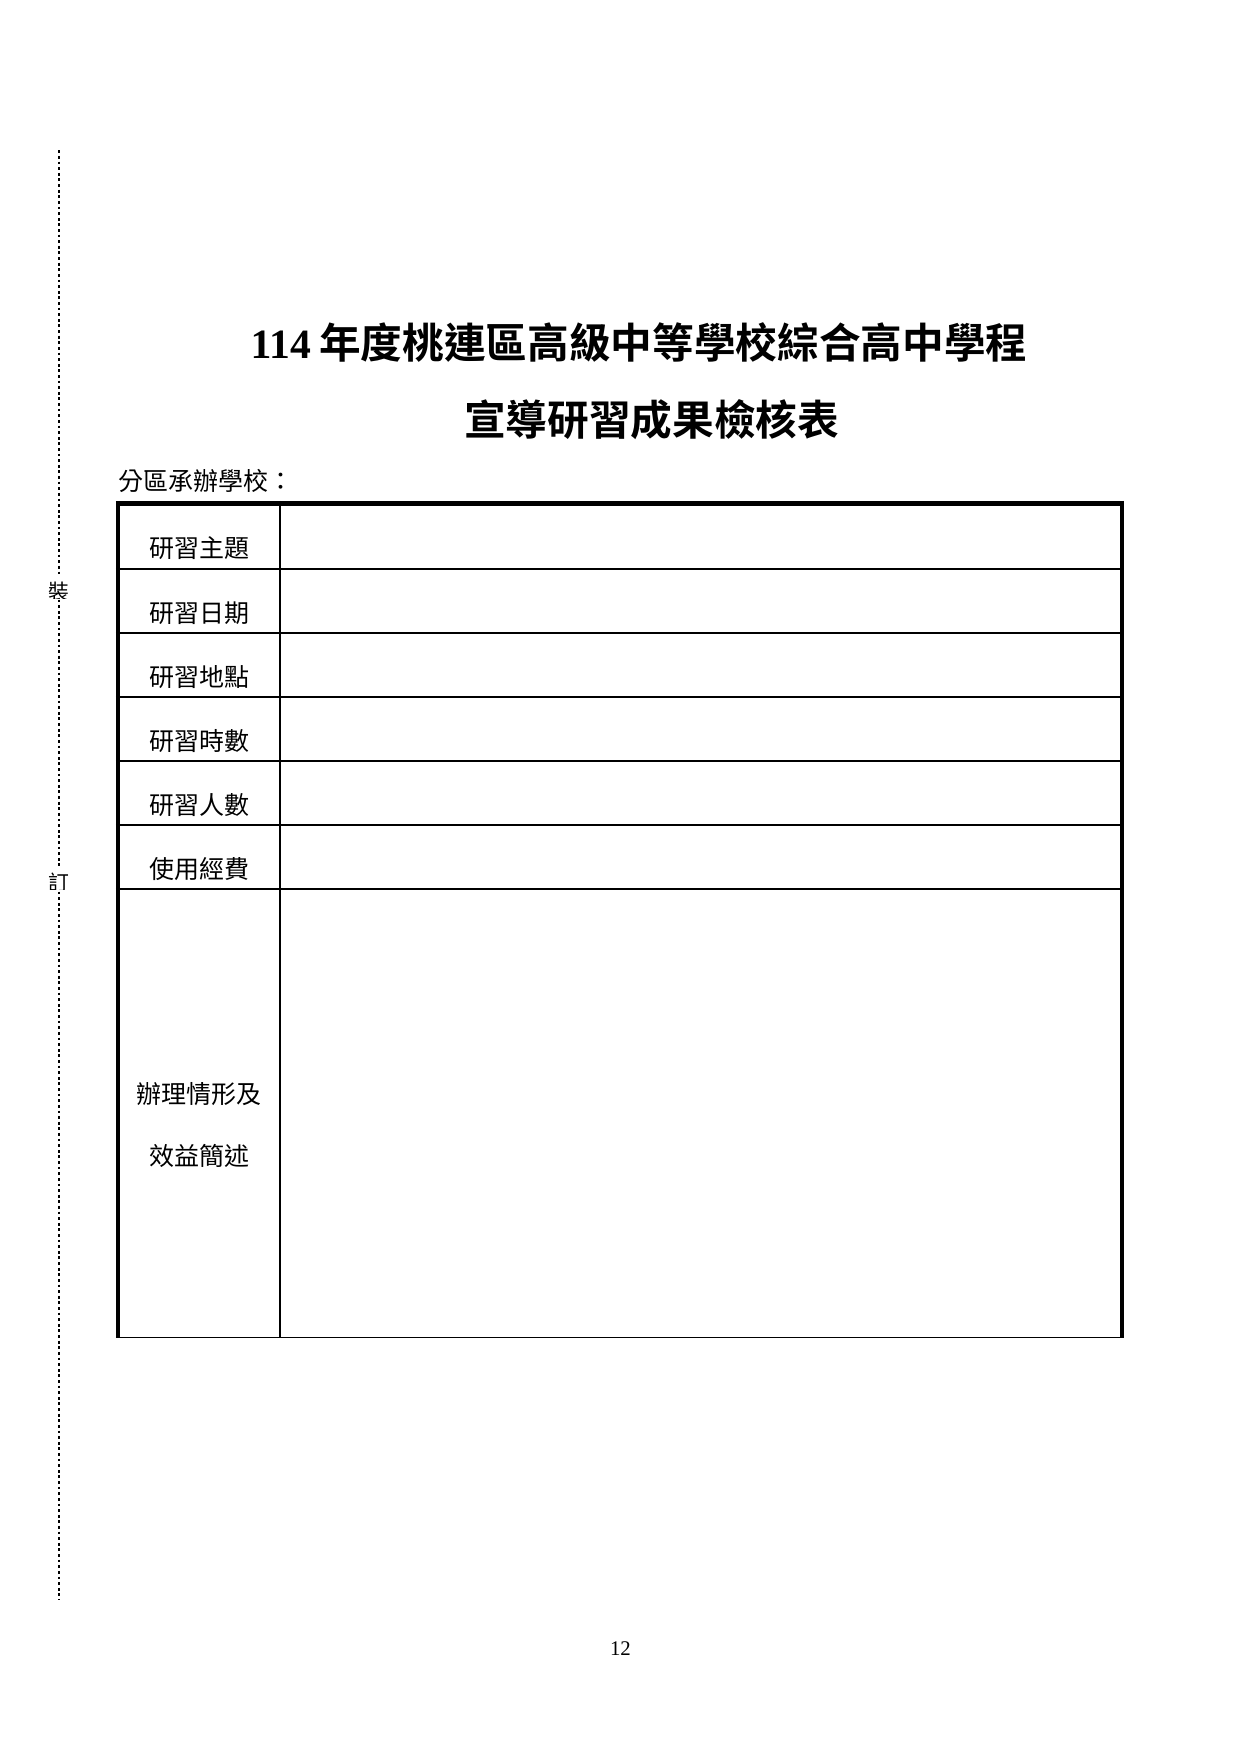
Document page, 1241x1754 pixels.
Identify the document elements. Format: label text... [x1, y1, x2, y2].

table_cell [281, 634, 1120, 696]
table_cell 研習地點 [120, 634, 279, 696]
table_cell [281, 890, 1120, 1336]
table_cell 研習人數 [120, 762, 279, 824]
text 114年度桃連區高級中等學校綜合高中學程 [118, 298, 1122, 361]
table_cell 研習日期 [120, 570, 279, 632]
table_cell 辦理情形及效益簡述 [120, 890, 279, 1336]
table_cell 研習時數 [120, 698, 279, 760]
table_cell 使用經費 [120, 826, 279, 888]
table_cell [281, 698, 1120, 760]
table_cell [281, 570, 1120, 632]
table_cell [281, 826, 1120, 888]
table_header 研習主題 [120, 506, 279, 568]
table_header [281, 506, 1120, 568]
text 宣導研習成果檢核表 [118, 376, 1122, 438]
table_cell [281, 762, 1120, 824]
text 分區承辦學校： [118, 438, 1122, 501]
